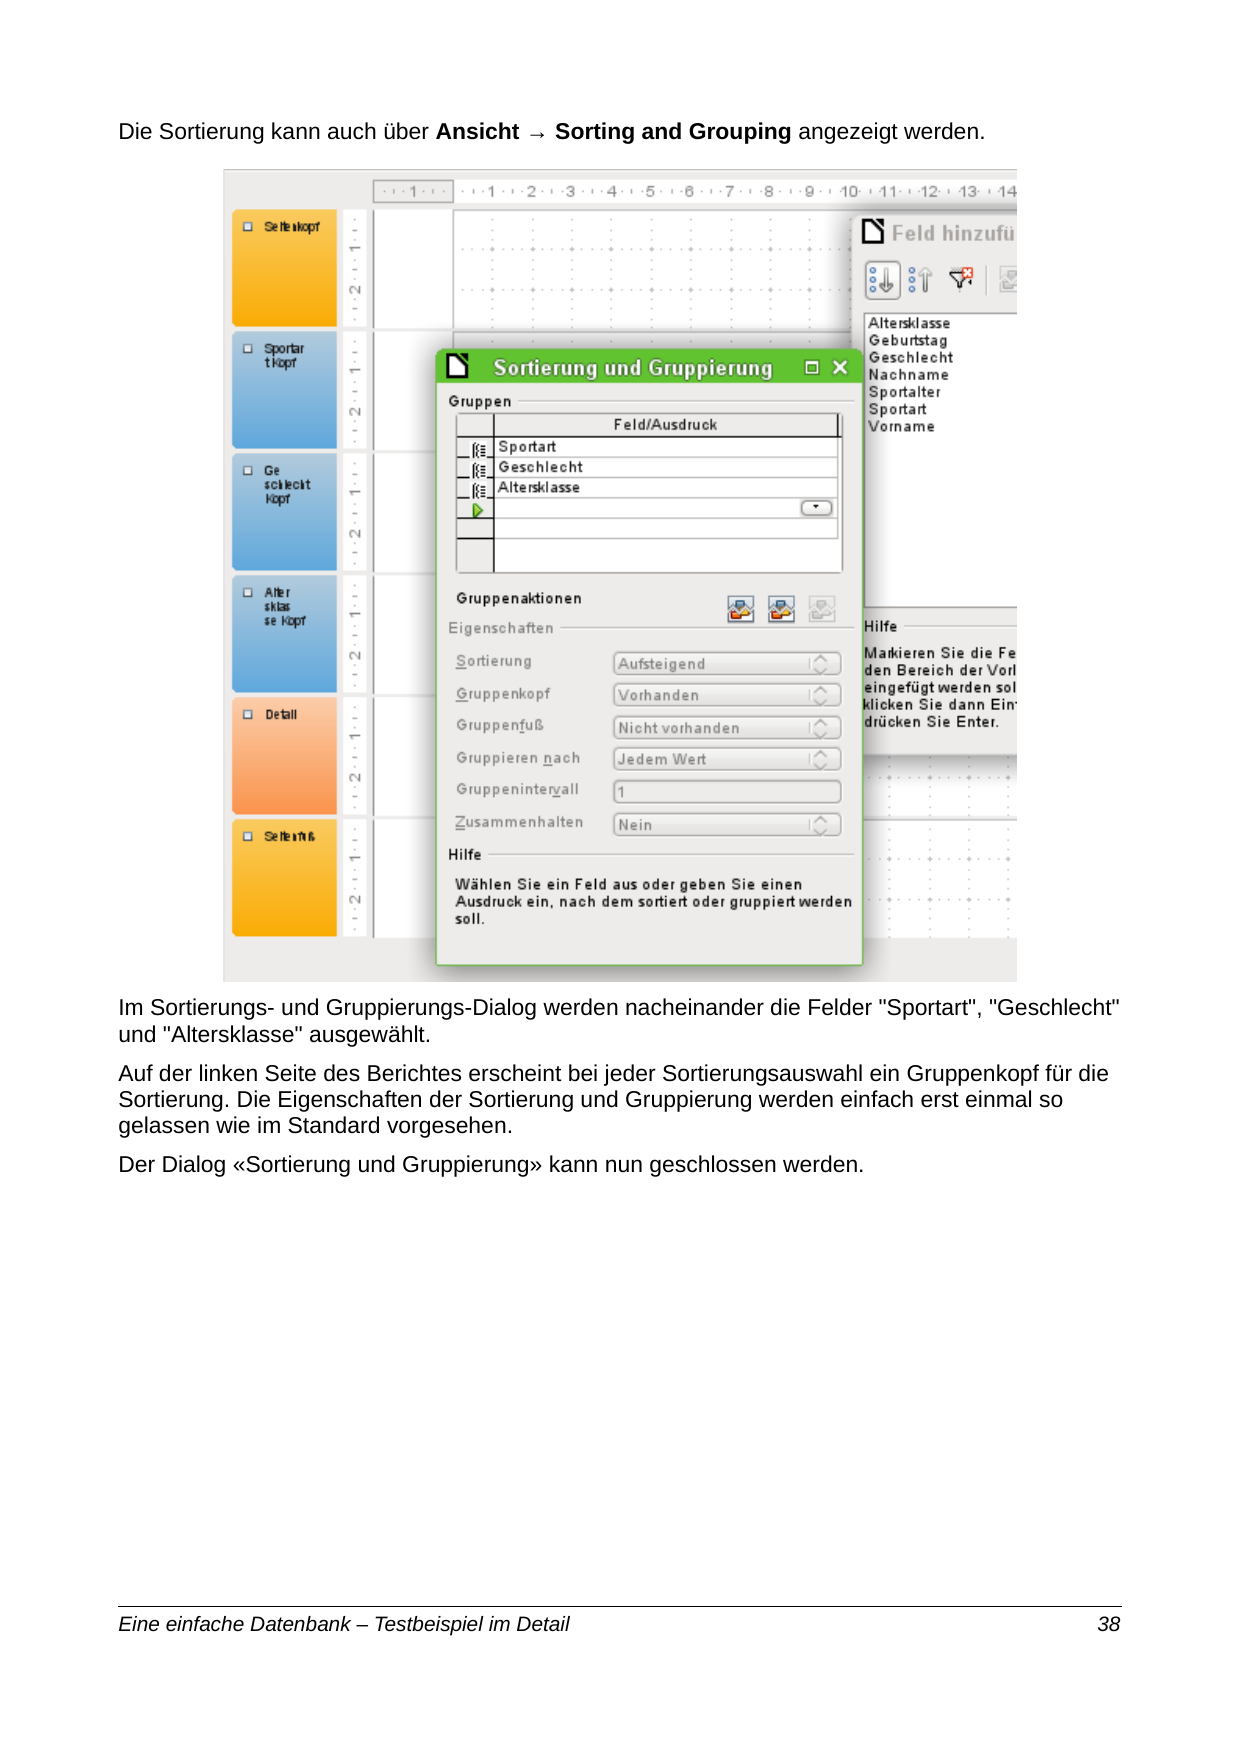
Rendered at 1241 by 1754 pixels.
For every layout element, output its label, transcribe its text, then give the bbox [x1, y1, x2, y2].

text Die Sortierung kann auch über Ansicht → Sorting and Grouping angezeigt werden. [118, 118, 1122, 144]
text Der Dialog «Sortierung und Gruppierung» kann nun geschlossen werden. [118, 1151, 1122, 1177]
text Auf der linken Seite des Berichtes erscheint bei jeder Sortierungsauswahl ein Gruppenkopf für die Sortierung. Die Eigenschaften der Sortierung und Gruppierung werden einfach erst einmal so gelassen wie im Standard vorgesehen. [118, 1059, 1122, 1139]
text Im Sortierungs- und Gruppierungs-Dialog werden nacheinander die Felder "Sportart", "Geschlecht" und "Altersklasse" ausgewählt. [118, 994, 1122, 1047]
picture [223, 169, 1017, 982]
